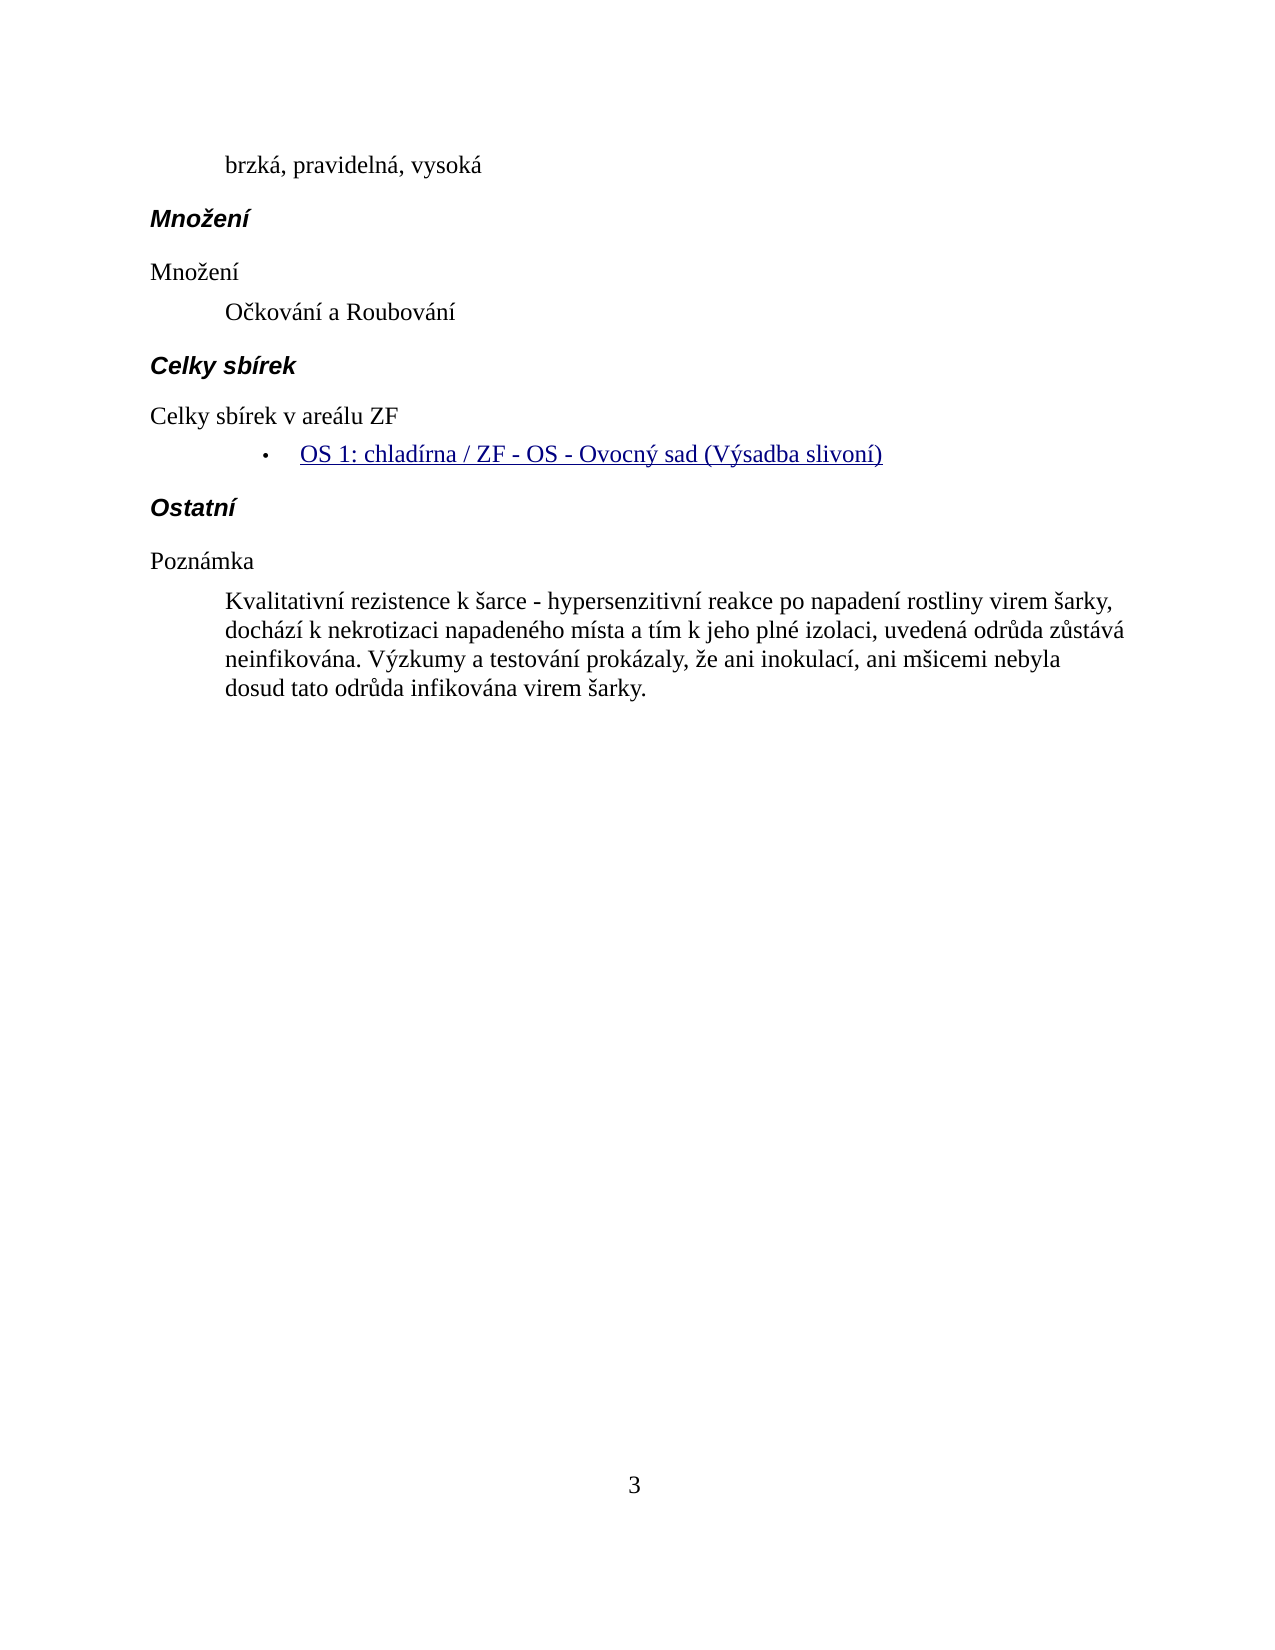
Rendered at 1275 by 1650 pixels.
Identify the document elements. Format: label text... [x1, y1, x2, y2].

subtitle Celky sbírek [150, 351, 1125, 380]
list OS 1: chladírna / ZF - OS - Ovocný sad (Výsadba slivoní) [262, 439, 1125, 468]
subtitle Ostatní [150, 493, 1125, 521]
text Celky sbírek v areálu ZF [150, 401, 1125, 430]
text brzká, pravidelná, vysoká [225, 150, 1125, 179]
text Poznámka [150, 546, 1125, 574]
text Množení [150, 257, 1125, 286]
text Očkování a Roubování [225, 297, 1125, 326]
subtitle Množení [150, 204, 1125, 232]
text Kvalitativní rezistence k šarce - hypersenzitivní reakce po napadení rostliny virem šarky, dochází k nekrotizaci napadeného místa a tím k jeho plné izolaci, uvedená odrůda zůstává neinfikována. Výzkumy a testování prokázaly, že ani inokulací, ani mšicemi nebyla dosud tato odrůda infikována virem šarky. [225, 586, 1125, 701]
